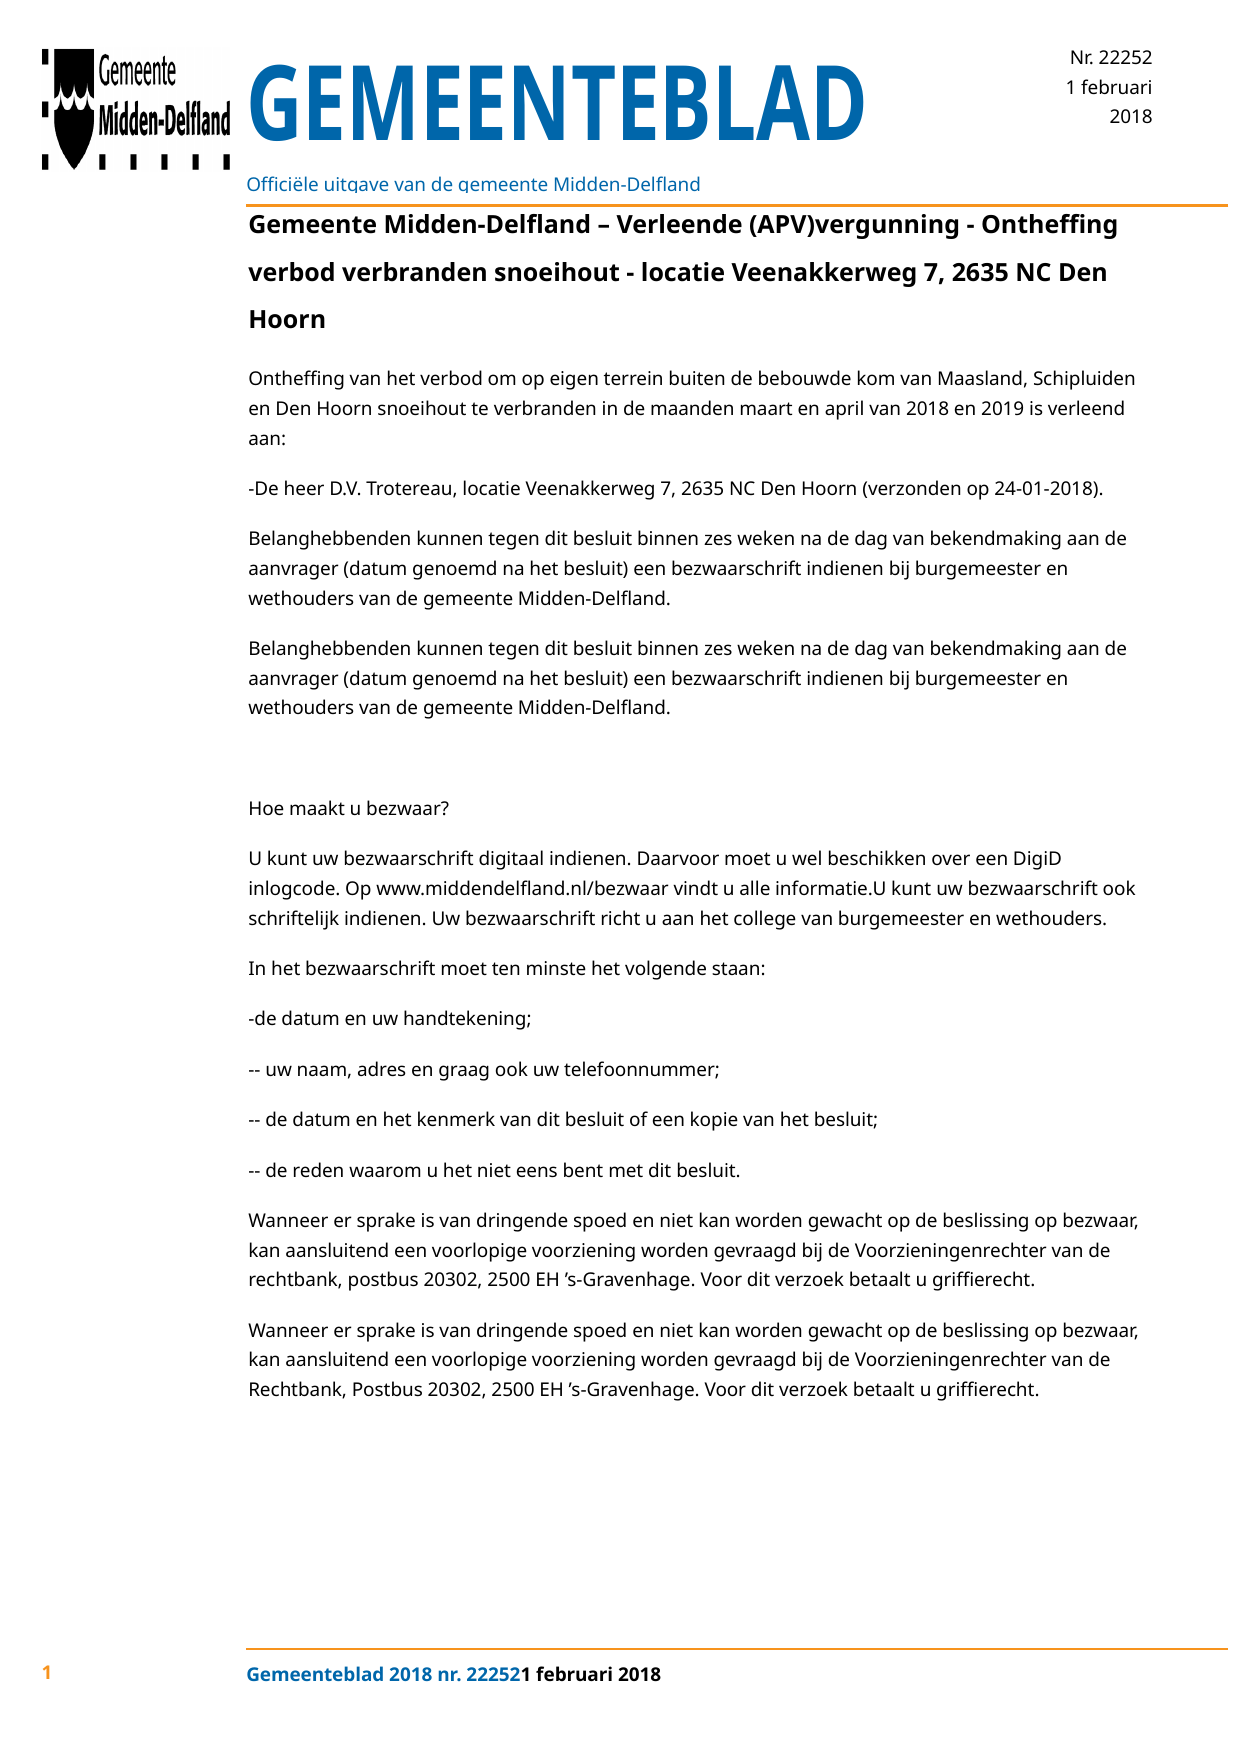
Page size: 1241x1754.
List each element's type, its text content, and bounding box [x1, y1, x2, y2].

text Hoe maakt u bezwaar? [248, 795, 1152, 821]
text -- de datum en het kenmerk van dit besluit of een kopie van het besluit; [248, 1106, 1152, 1132]
text Ontheffing van het verbod om op eigen terrein buiten de bebouwde kom van Maasland, Schipluiden en Den Hoorn snoeihout te verbranden in de maanden maart en april van 2018 en 2019 is verleend aan: [248, 366, 1152, 450]
text U kunt uw bezwaarschrift digitaal indienen. Daarvoor moet u wel beschikken over een DigiD inlogcode. Op www.middendelfland.nl/bezwaar vindt u alle informatie.U kunt uw bezwaarschrift ook schriftelijk indienen. Uw bezwaarschrift richt u aan het college van burgemeester en wethouders. [248, 846, 1152, 930]
text Wanneer er sprake is van dringende spoed en niet kan worden gewacht op de beslissing op bezwaar, kan aansluitend een voorlopige voorziening worden gevraagd bij de Voorzieningenrechter van de Rechtbank, Postbus 20302, 2500 EH ’s-Gravenhage. Voor dit verzoek betaalt u griffierecht. [248, 1317, 1152, 1402]
text -- de reden waarom u het niet eens bent met dit besluit. [248, 1157, 1152, 1182]
text -- uw naam, adres en graag ook uw telefoonnummer; [248, 1056, 1152, 1082]
text ​ [248, 745, 1152, 770]
picture [41, 47, 231, 172]
text Gemeente Midden-Delfland – Verleende (APV)vergunning - Ontheffing verbod verbranden snoeihout - locatie Veenakkerweg 7, 2635 NC Den Hoorn [248, 207, 1152, 336]
text -De heer D.V. Trotereau, locatie Veenakkerweg 7, 2635 NC Den Hoorn (verzonden op 24-01-2018). [248, 475, 1152, 501]
text Belanghebbenden kunnen tegen dit besluit binnen zes weken na de dag van bekendmaking aan de aanvrager (datum genoemd na het besluit) een bezwaarschrift indienen bij burgemeester en wethouders van de gemeente Midden-Delfland. [248, 635, 1152, 720]
text ​Wanneer er sprake is van dringende spoed en niet kan worden gewacht op de beslissing op bezwaar, kan aansluitend een voorlopige voorziening worden gevraagd bij de Voorzieningenrechter van de rechtbank, postbus 20302, 2500 EH ’s-Gravenhage. Voor dit verzoek betaalt u griffierecht. [248, 1207, 1152, 1292]
text -de datum en uw handtekening; [248, 1006, 1152, 1031]
text In het bezwaarschrift moet ten minste het volgende staan: [248, 955, 1152, 981]
text Belanghebbenden kunnen tegen dit besluit binnen zes weken na de dag van bekendmaking aan de aanvrager (datum genoemd na het besluit) een bezwaarschrift indienen bij burgemeester en wethouders van de gemeente Midden-Delfland. [248, 526, 1152, 610]
